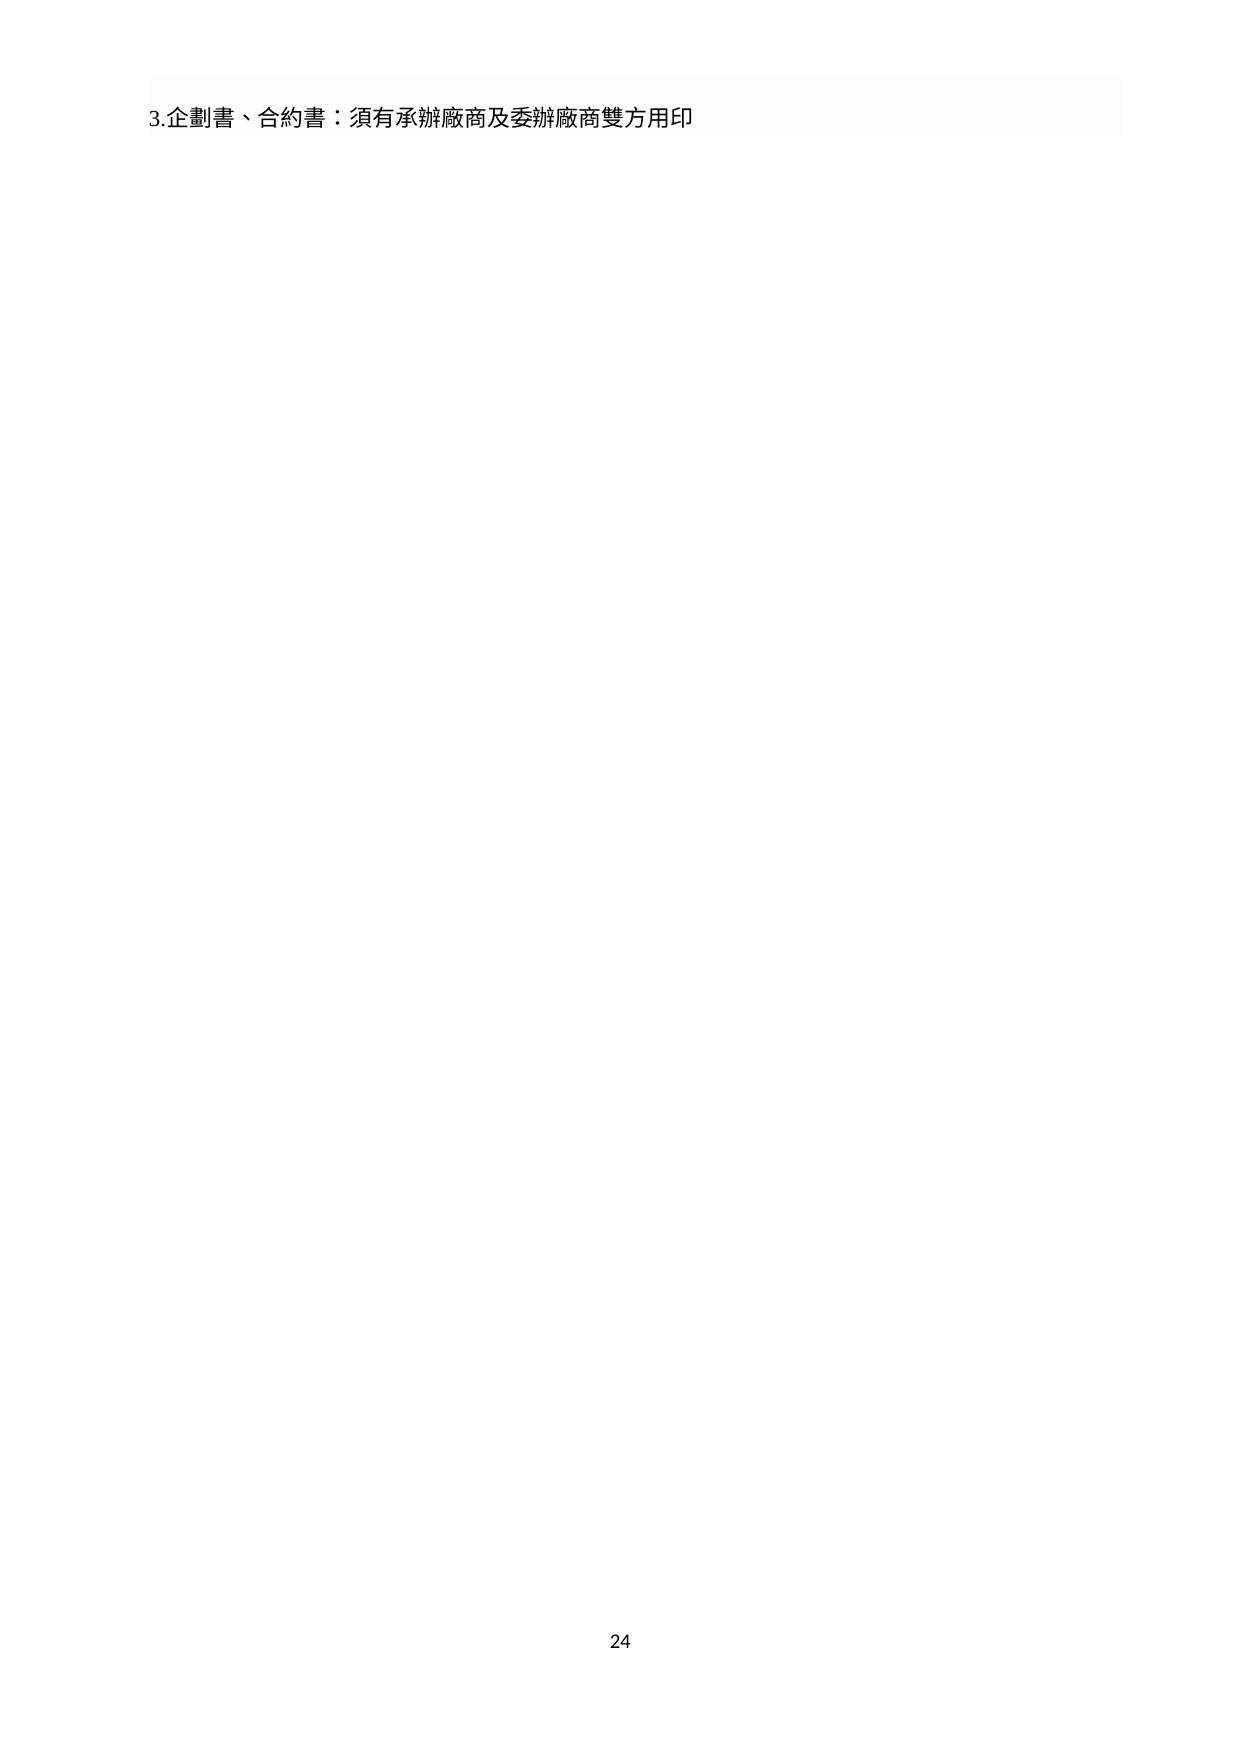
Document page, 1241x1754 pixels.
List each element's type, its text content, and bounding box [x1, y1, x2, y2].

text 3.企劃書、合約書：須有承辦廠商及委辦廠商雙方用印 [149, 75, 1123, 137]
